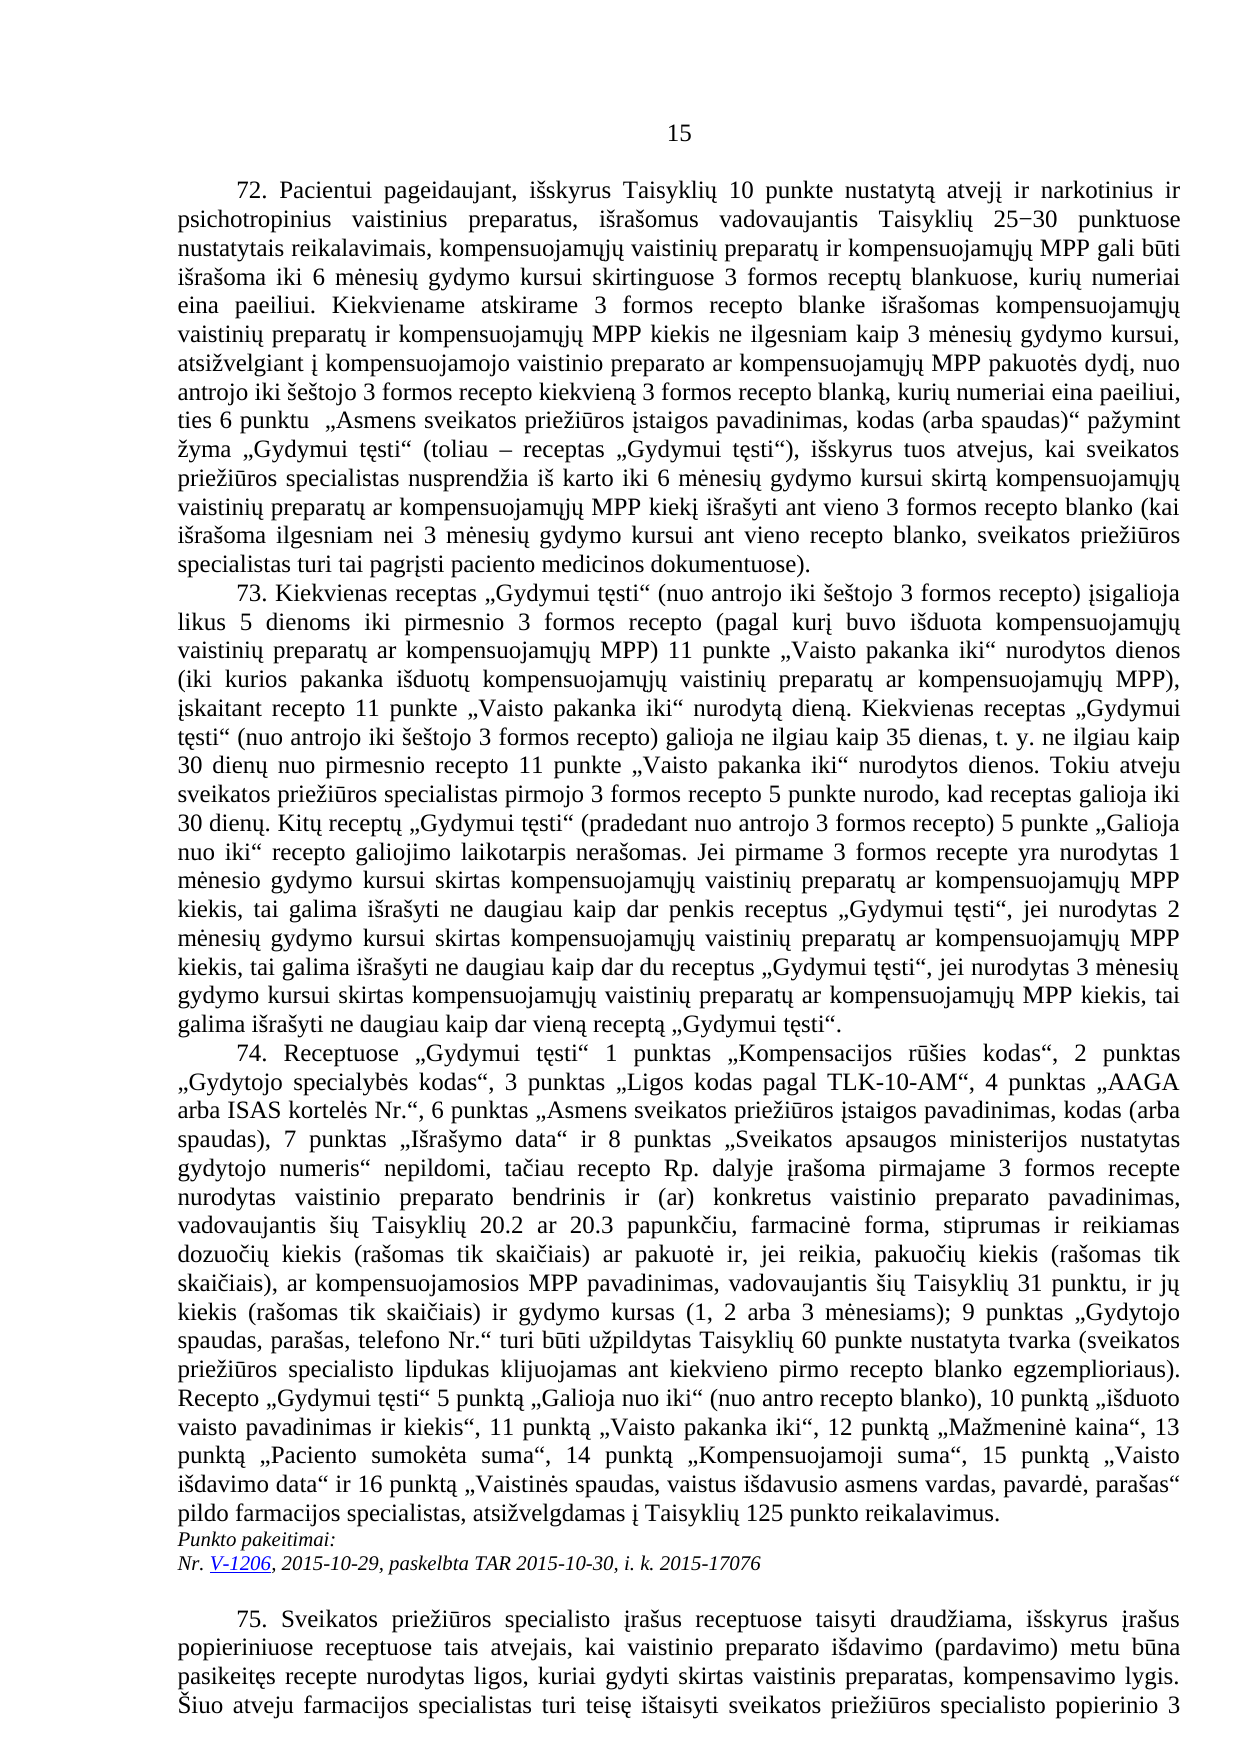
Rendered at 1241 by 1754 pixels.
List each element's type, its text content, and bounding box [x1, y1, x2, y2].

text Nr. V-1206, 2015-10-29, paskelbta TAR 2015-10-30, i. k. 2015-17076 [177, 1551, 1181, 1575]
text Punkto pakeitimai: [177, 1527, 1181, 1551]
text 74. Receptuose „Gydymui tęsti“ 1 punktas „Kompensacijos rūšies kodas“, 2 punktas „Gydytojo specialybės kodas“, 3 punktas „Ligos kodas pagal TLK-10-AM“, 4 punktas „AAGA arba ISAS kortelės Nr.“, 6 punktas „Asmens sveikatos priežiūros įstaigos pavadinimas, kodas (arba spaudas), 7 punktas „Išrašymo data“ ir 8 punktas „Sveikatos apsaugos ministerijos nustatytas gydytojo numeris“ nepildomi, tačiau recepto Rp. dalyje įrašoma pirmajame 3 formos recepte nurodytas vaistinio preparato bendrinis ir (ar) konkretus vaistinio preparato pavadinimas, vadovaujantis šių Taisyklių 20.2 ar 20.3 papunkčiu, farmacinė forma, stiprumas ir reikiamas dozuočių kiekis (rašomas tik skaičiais) ar pakuotė ir, jei reikia, pakuočių kiekis (rašomas tik skaičiais), ar kompensuojamosios MPP pavadinimas, vadovaujantis šių Taisyklių 31 punktu, ir jų kiekis (rašomas tik skaičiais) ir gydymo kursas (1, 2 arba 3 mėnesiams); 9 punktas „Gydytojo spaudas, parašas, telefono Nr.“ turi būti užpildytas Taisyklių 60 punkte nustatyta tvarka (sveikatos priežiūros specialisto lipdukas klijuojamas ant kiekvieno pirmo recepto blanko egzemplioriaus). Recepto „Gydymui tęsti“ 5 punktą „Galioja nuo iki“ (nuo antro recepto blanko), 10 punktą „išduoto vaisto pavadinimas ir kiekis“, 11 punktą „Vaisto pakanka iki“, 12 punktą „Mažmeninė kaina“, 13 punktą „Paciento sumokėta suma“, 14 punktą „Kompensuojamoji suma“, 15 punktą „Vaisto išdavimo data“ ir 16 punktą „Vaistinės spaudas, vaistus išdavusio asmens vardas, pavardė, parašas“ pildo farmacijos specialistas, atsižvelgdamas į Taisyklių 125 punkto reikalavimus. [177, 1038, 1181, 1527]
text 72. Pacientui pageidaujant, išskyrus Taisyklių 10 punkte nustatytą atvejį ir narkotinius ir psichotropinius vaistinius preparatus, išrašomus vadovaujantis Taisyklių 25−30 punktuose nustatytais reikalavimais, kompensuojamųjų vaistinių preparatų ir kompensuojamųjų MPP gali būti išrašoma iki 6 mėnesių gydymo kursui skirtinguose 3 formos receptų blankuose, kurių numeriai eina paeiliui. Kiekviename atskirame 3 formos recepto blanke išrašomas kompensuojamųjų vaistinių preparatų ir kompensuojamųjų MPP kiekis ne ilgesniam kaip 3 mėnesių gydymo kursui, atsižvelgiant į kompensuojamojo vaistinio preparato ar kompensuojamųjų MPP pakuotės dydį, nuo antrojo iki šeštojo 3 formos recepto kiekvieną 3 formos recepto blanką, kurių numeriai eina paeiliui, ties 6 punktu „Asmens sveikatos priežiūros įstaigos pavadinimas, kodas (arba spaudas)“ pažymint žyma „Gydymui tęsti“ (toliau – receptas „Gydymui tęsti“), išskyrus tuos atvejus, kai sveikatos priežiūros specialistas nusprendžia iš karto iki 6 mėnesių gydymo kursui skirtą kompensuojamųjų vaistinių preparatų ar kompensuojamųjų MPP kiekį išrašyti ant vieno 3 formos recepto blanko (kai išrašoma ilgesniam nei 3 mėnesių gydymo kursui ant vieno recepto blanko, sveikatos priežiūros specialistas turi tai pagrįsti paciento medicinos dokumentuose). [177, 176, 1181, 578]
text 75. Sveikatos priežiūros specialisto įrašus receptuose taisyti draudžiama, išskyrus įrašus popieriniuose receptuose tais atvejais, kai vaistinio preparato išdavimo (pardavimo) metu būna pasikeitęs recepte nurodytas ligos, kuriai gydyti skirtas vaistinis preparatas, kompensavimo lygis. Šiuo atveju farmacijos specialistas turi teisę ištaisyti sveikatos priežiūros specialisto popierinio 3 [177, 1604, 1181, 1719]
text 73. Kiekvienas receptas „Gydymui tęsti“ (nuo antrojo iki šeštojo 3 formos recepto) įsigalioja likus 5 dienoms iki pirmesnio 3 formos recepto (pagal kurį buvo išduota kompensuojamųjų vaistinių preparatų ar kompensuojamųjų MPP) 11 punkte „Vaisto pakanka iki“ nurodytos dienos (iki kurios pakanka išduotų kompensuojamųjų vaistinių preparatų ar kompensuojamųjų MPP), įskaitant recepto 11 punkte „Vaisto pakanka iki“ nurodytą dieną. Kiekvienas receptas „Gydymui tęsti“ (nuo antrojo iki šeštojo 3 formos recepto) galioja ne ilgiau kaip 35 dienas, t. y. ne ilgiau kaip 30 dienų nuo pirmesnio recepto 11 punkte „Vaisto pakanka iki“ nurodytos dienos. Tokiu atveju sveikatos priežiūros specialistas pirmojo 3 formos recepto 5 punkte nurodo, kad receptas galioja iki 30 dienų. Kitų receptų „Gydymui tęsti“ (pradedant nuo antrojo 3 formos recepto) 5 punkte „Galioja nuo iki“ recepto galiojimo laikotarpis nerašomas. Jei pirmame 3 formos recepte yra nurodytas 1 mėnesio gydymo kursui skirtas kompensuojamųjų vaistinių preparatų ar kompensuojamųjų MPP kiekis, tai galima išrašyti ne daugiau kaip dar penkis receptus „Gydymui tęsti“, jei nurodytas 2 mėnesių gydymo kursui skirtas kompensuojamųjų vaistinių preparatų ar kompensuojamųjų MPP kiekis, tai galima išrašyti ne daugiau kaip dar du receptus „Gydymui tęsti“, jei nurodytas 3 mėnesių gydymo kursui skirtas kompensuojamųjų vaistinių preparatų ar kompensuojamųjų MPP kiekis, tai galima išrašyti ne daugiau kaip dar vieną receptą „Gydymui tęsti“. [177, 578, 1181, 1038]
